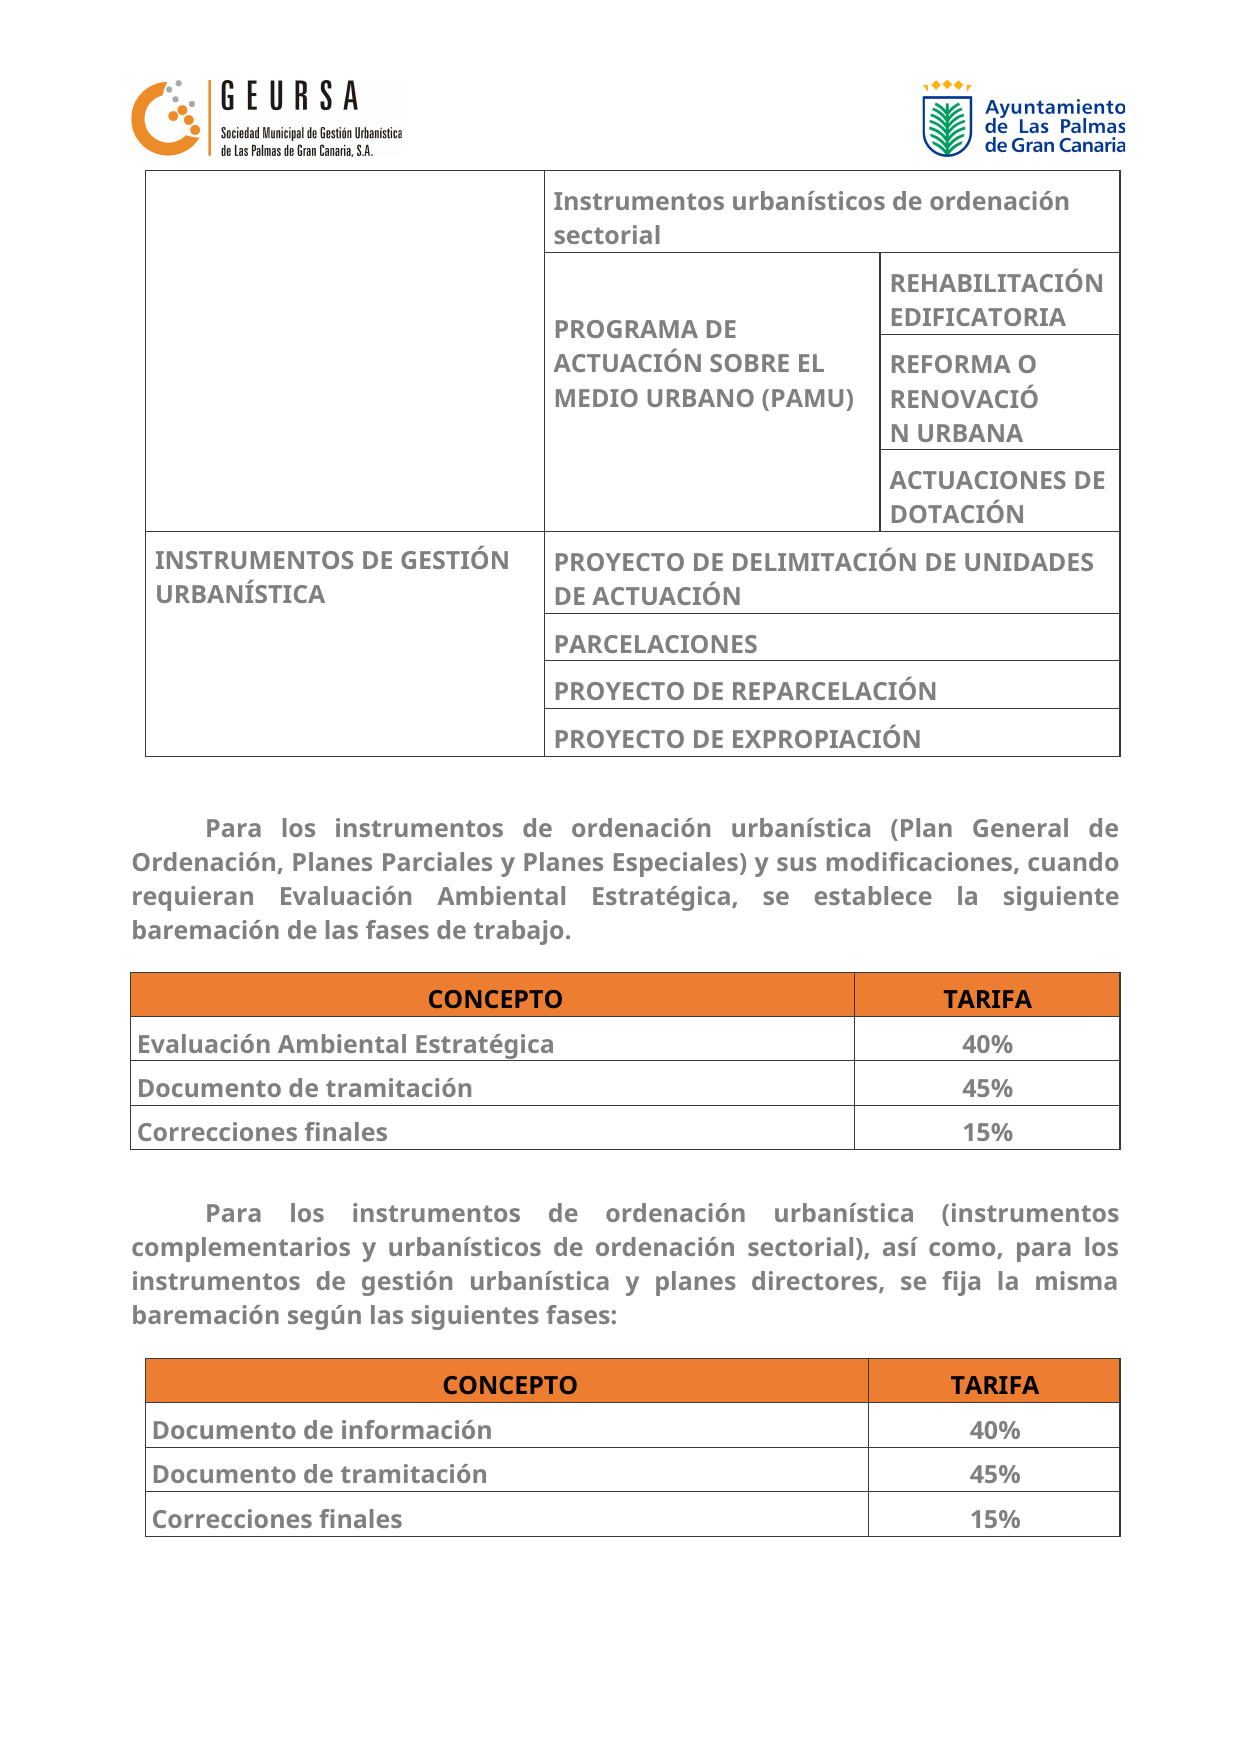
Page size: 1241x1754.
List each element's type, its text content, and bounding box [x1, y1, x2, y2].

table_cell Correcciones finales [146, 1492, 868, 1536]
table_cell PROYECTO DE EXPROPIACIÓN [545, 709, 1119, 756]
table_header [146, 171, 544, 531]
table_cell REFORMA O RENOVACIÓN URBANA [881, 335, 1119, 449]
table_cell INSTRUMENTOS DE GESTIÓN URBANÍSTICA [146, 532, 544, 756]
table_header CONCEPTO [146, 1359, 868, 1402]
table_cell 45% [869, 1448, 1119, 1491]
table_cell Documento de tramitación [146, 1448, 868, 1491]
table_cell 15% [869, 1492, 1119, 1536]
table_cell 40% [869, 1403, 1119, 1447]
text Para los instrumentos de ordenación urbanística (Plan General de Ordenación, Planes Parciales y Planes Especiales) y sus modificaciones, cuando requieran Evaluación Ambiental Estratégica, se establece la siguiente baremación de las fases de trabajo. [131, 810, 1121, 946]
table_cell PROGRAMA DE ACTUACIÓN SOBRE EL MEDIO URBANO (PAMU) [545, 253, 879, 531]
table_header CONCEPTO [131, 973, 854, 1016]
table_cell PROYECTO DE REPARCELACIÓN [545, 661, 1119, 708]
table_cell Documento de información [146, 1403, 868, 1447]
table_cell ACTUACIONES DE DOTACIÓN [881, 450, 1119, 531]
table_cell 45% [855, 1061, 1119, 1104]
table_header TARIFA [869, 1359, 1119, 1402]
text Para los instrumentos de ordenación urbanística (instrumentos complementarios y urbanísticos de ordenación sectorial), así como, para los instrumentos de gestión urbanística y planes directores, se fija la misma baremación según las siguientes fases: [131, 1196, 1121, 1332]
table_cell Documento de tramitación [131, 1061, 854, 1104]
table_header TARIFA [855, 973, 1119, 1016]
table_cell Instrumentos urbanísticos de ordenación sectorial [545, 171, 1119, 252]
table_cell 40% [855, 1017, 1119, 1060]
table_cell REHABILITACIÓN EDIFICATORIA [881, 253, 1119, 334]
table_cell PROYECTO DE DELIMITACIÓN DE UNIDADES DE ACTUACIÓN [545, 532, 1119, 613]
table_cell Evaluación Ambiental Estratégica [131, 1017, 854, 1060]
table_cell PARCELACIONES [545, 614, 1119, 660]
table_cell 15% [855, 1106, 1119, 1149]
table_cell Correcciones finales [131, 1106, 854, 1149]
